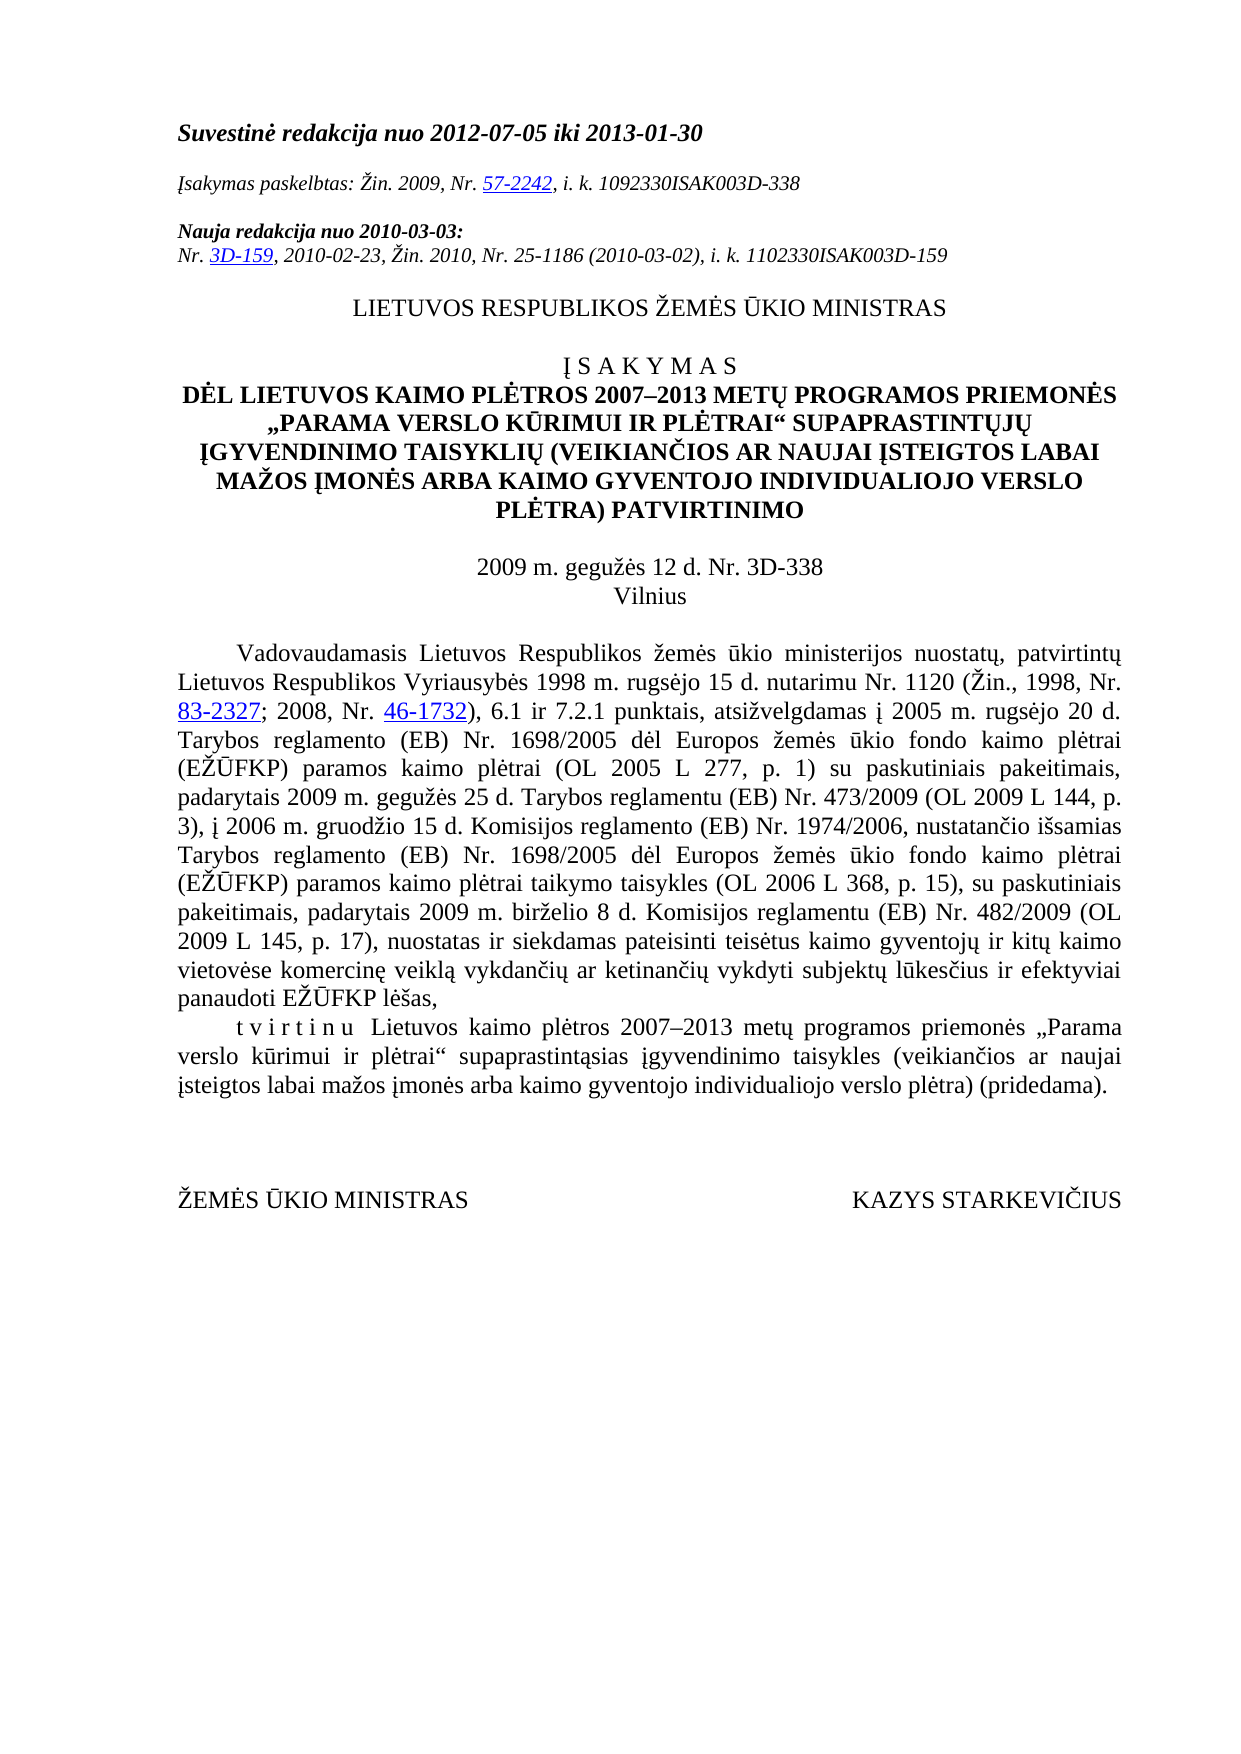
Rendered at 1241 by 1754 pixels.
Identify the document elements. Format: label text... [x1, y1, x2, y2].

text Įsakymas paskelbtas: Žin. 2009, Nr. 57-2242, i. k. 1092330ISAK003D-338 [177, 171, 1122, 195]
text Vadovaudamasis Lietuvos Respublikos žemės ūkio ministerijos nuostatų, patvirtintų Lietuvos Respublikos Vyriausybės 1998 m. rugsėjo 15 d. nutarimu Nr. 1120 (Žin., 1998, Nr. 83-2327; 2008, Nr. 46-1732), 6.1 ir 7.2.1 punktais, atsižvelgdamas į 2005 m. rugsėjo 20 d. Tarybos reglamento (EB) Nr. 1698/2005 dėl Europos žemės ūkio fondo kaimo plėtrai (EŽŪFKP) paramos kaimo plėtrai (OL 2005 L 277, p. 1) su paskutiniais pakeitimais, padarytais 2009 m. gegužės 25 d. Tarybos reglamentu (EB) Nr. 473/2009 (OL 2009 L 144, p. 3), į 2006 m. gruodžio 15 d. Komisijos reglamento (EB) Nr. 1974/2006, nustatančio išsamias Tarybos reglamento (EB) Nr. 1698/2005 dėl Europos žemės ūkio fondo kaimo plėtrai (EŽŪFKP) paramos kaimo plėtrai taikymo taisykles (OL 2006 L 368, p. 15), su paskutiniais pakeitimais, padarytais 2009 m. birželio 8 d. Komisijos reglamentu (EB) Nr. 482/2009 (OL 2009 L 145, p. 17), nuostatas ir siekdamas pateisinti teisėtus kaimo gyventojų ir kitų kaimo vietovėse komercinę veiklą vykdančių ar ketinančių vykdyti subjektų lūkesčius ir efektyviai panaudoti EŽŪFKP lėšas, [177, 638, 1122, 1012]
text Nr. 3D-159, 2010-02-23, Žin. 2010, Nr. 25-1186 (2010-03-02), i. k. 1102330ISAK003D-159 [177, 243, 1122, 267]
text Nauja redakcija nuo 2010-03-03: [177, 219, 1122, 243]
text ĮSAKYMAS [177, 351, 1122, 380]
text LIETUVOS RESPUBLIKOS ŽEMĖS ŪKIO MINISTRAS [177, 293, 1122, 322]
text DĖL LIETUVOS KAIMO PLĖTROS 2007–2013 METŲ PROGRAMOS PRIEMONĖS „PARAMA VERSLO KŪRIMUI IR PLĖTRAI“ SUPAPRASTINTŲJŲ ĮGYVENDINIMO TAISYKLIŲ (VEIKIANČIOS AR NAUJAI ĮSTEIGTOS LABAI MAŽOS ĮMONĖS ARBA KAIMO GYVENTOJO INDIVIDUALIOJO VERSLO PLĖTRA) PATVIRTINIMO [177, 380, 1122, 523]
text 2009 m. gegužės 12 d. Nr. 3D-338 [177, 552, 1122, 581]
text tvirtinu Lietuvos kaimo plėtros 2007–2013 metų programos priemonės „Parama verslo kūrimui ir plėtrai“ supaprastintąsias įgyvendinimo taisykles (veikiančios ar naujai įsteigtos labai mažos įmonės arba kaimo gyventojo individualiojo verslo plėtra) (pridedama). [177, 1012, 1122, 1098]
text Suvestinė redakcija nuo 2012-07-05 iki 2013-01-30 [177, 118, 1122, 147]
text ŽEMĖS ŪKIO MINISTRAS KAZYS STARKEVIČIUS [177, 1185, 1122, 1213]
text Vilnius [177, 581, 1122, 610]
